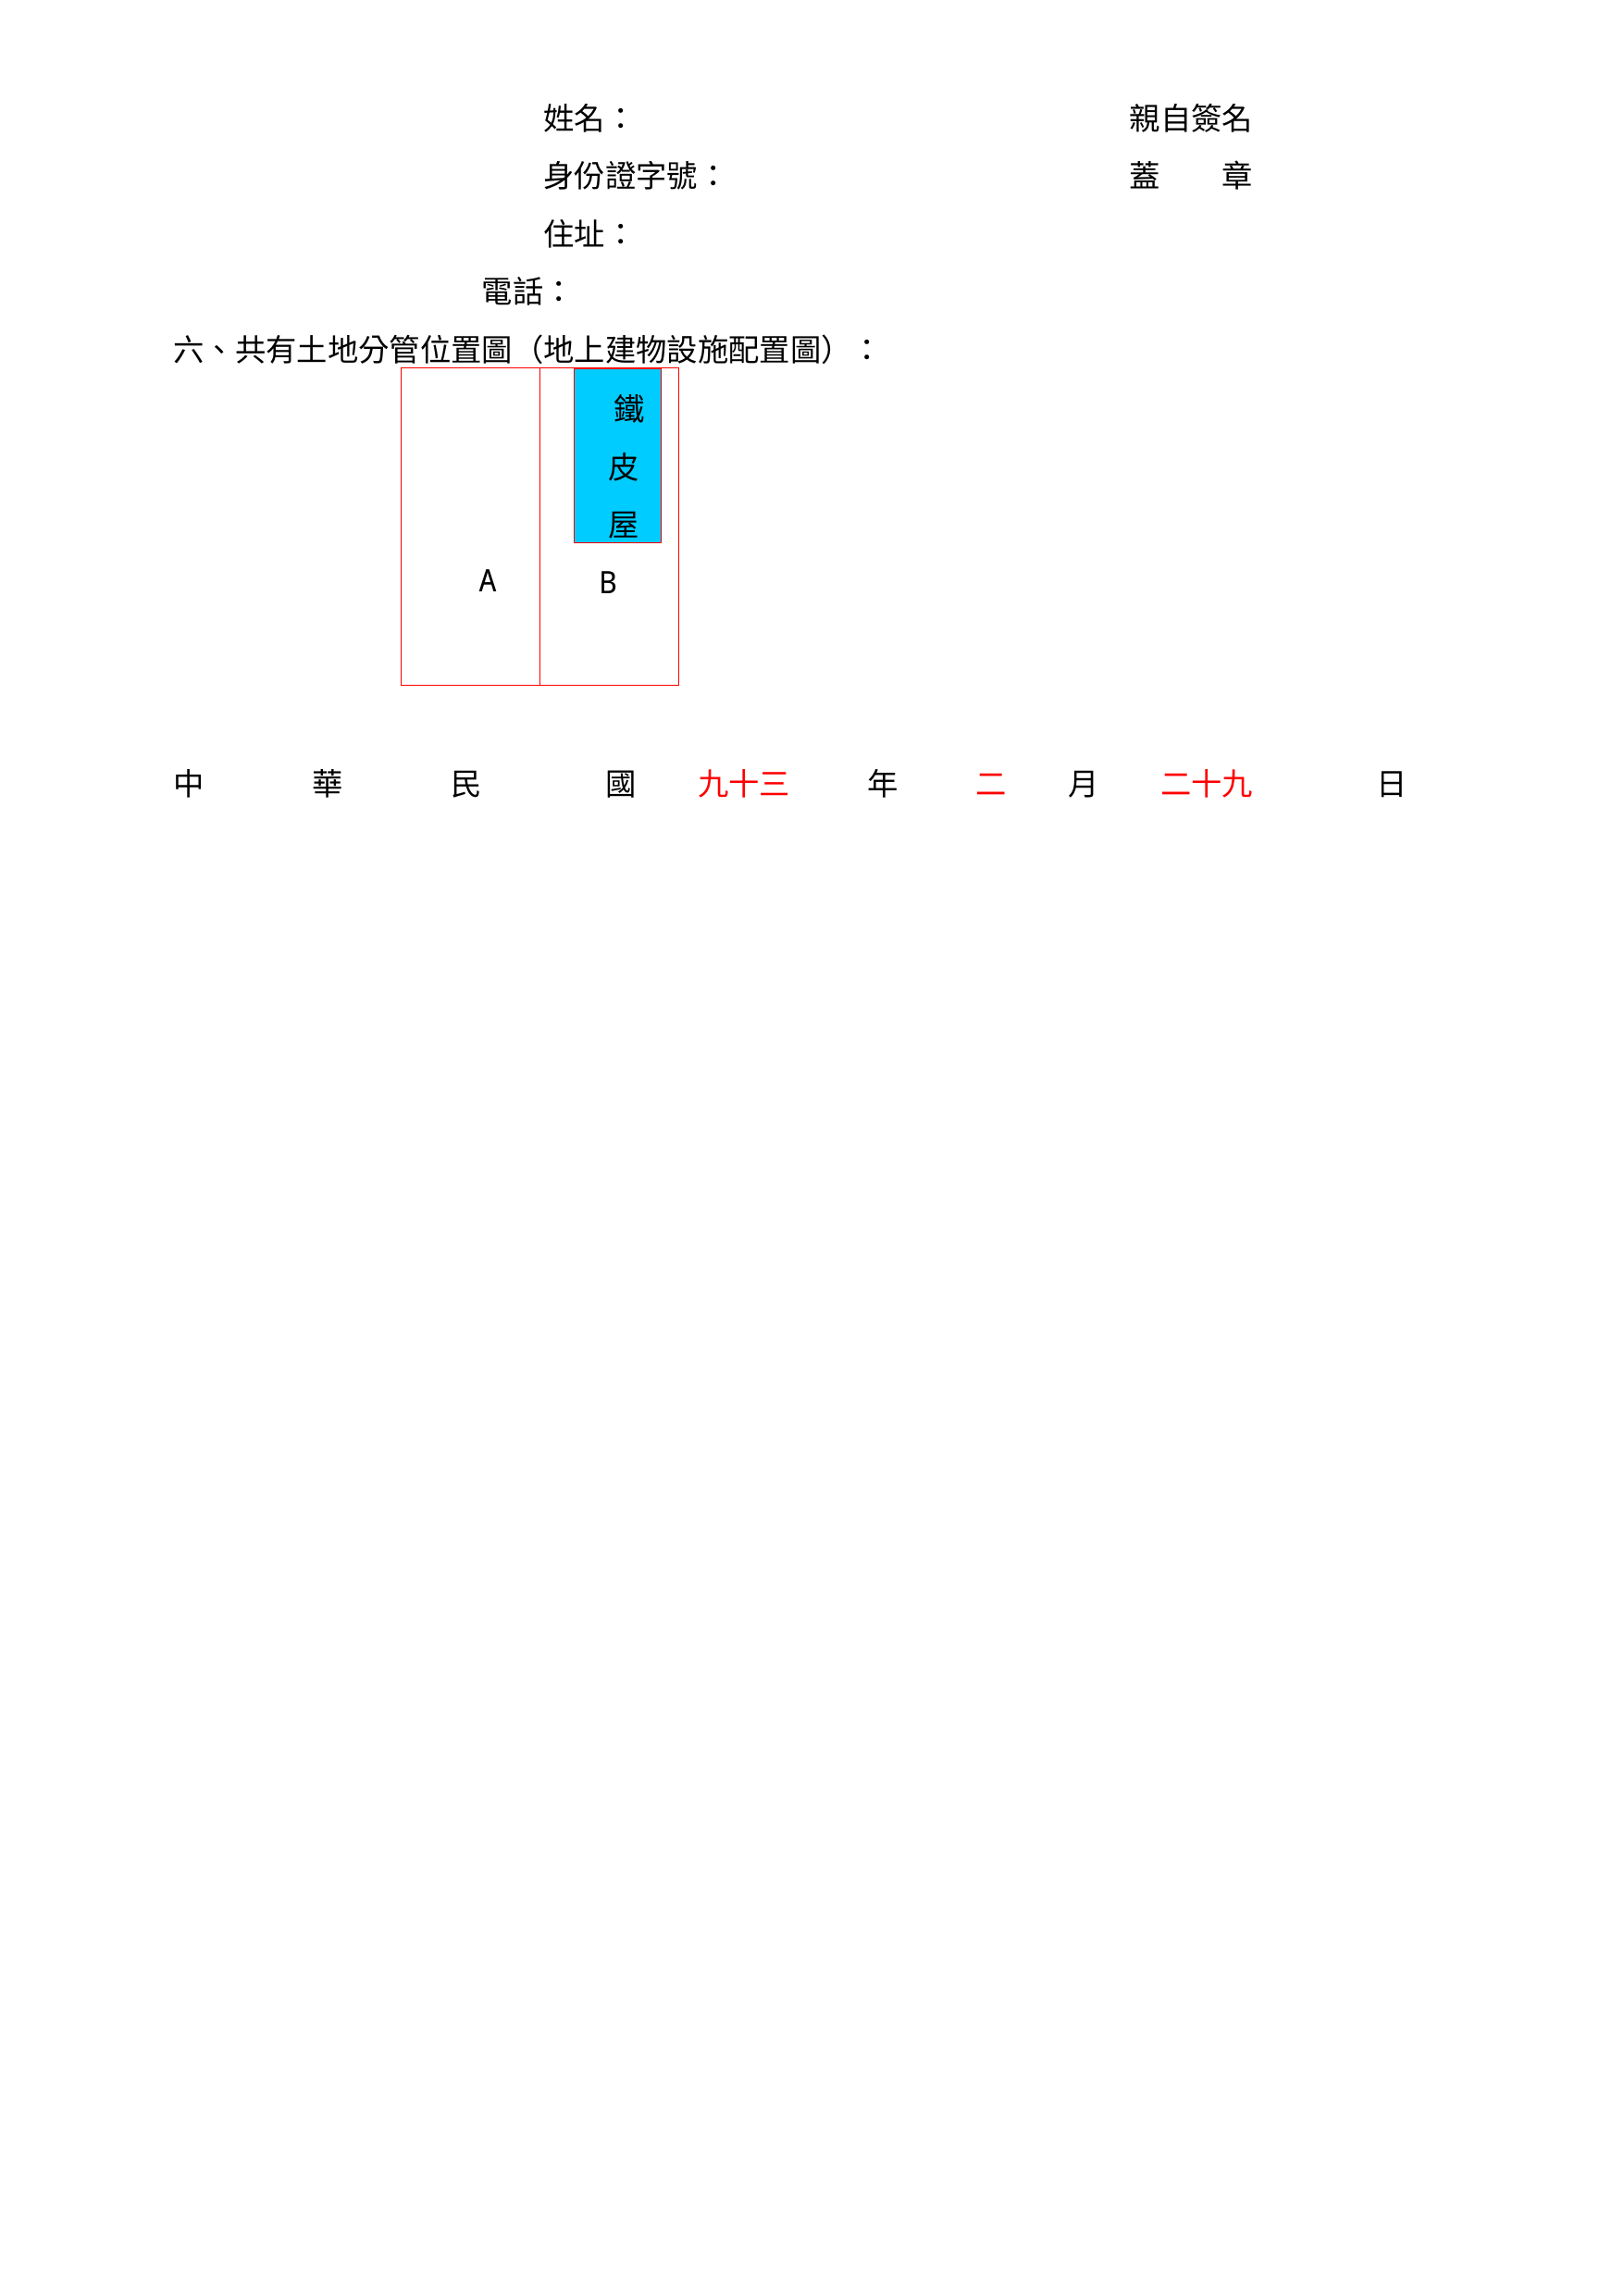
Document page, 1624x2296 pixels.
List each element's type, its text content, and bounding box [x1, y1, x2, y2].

table_header A [402, 368, 539, 685]
text 中 華 民 國 九十三 年 二 月 二十九 日 [173, 744, 1450, 801]
text 姓名： 親自簽名 [173, 78, 1450, 136]
text 六、共有土地分管位置圖（地上建物設施配置圖）： [173, 309, 1450, 367]
table_header 鐵皮 屋 [575, 369, 661, 542]
table_header B [540, 368, 678, 685]
text 電話： [173, 252, 1450, 309]
text 住址： [173, 193, 1450, 252]
text 身份證字號： 蓋 章 [173, 136, 1450, 193]
